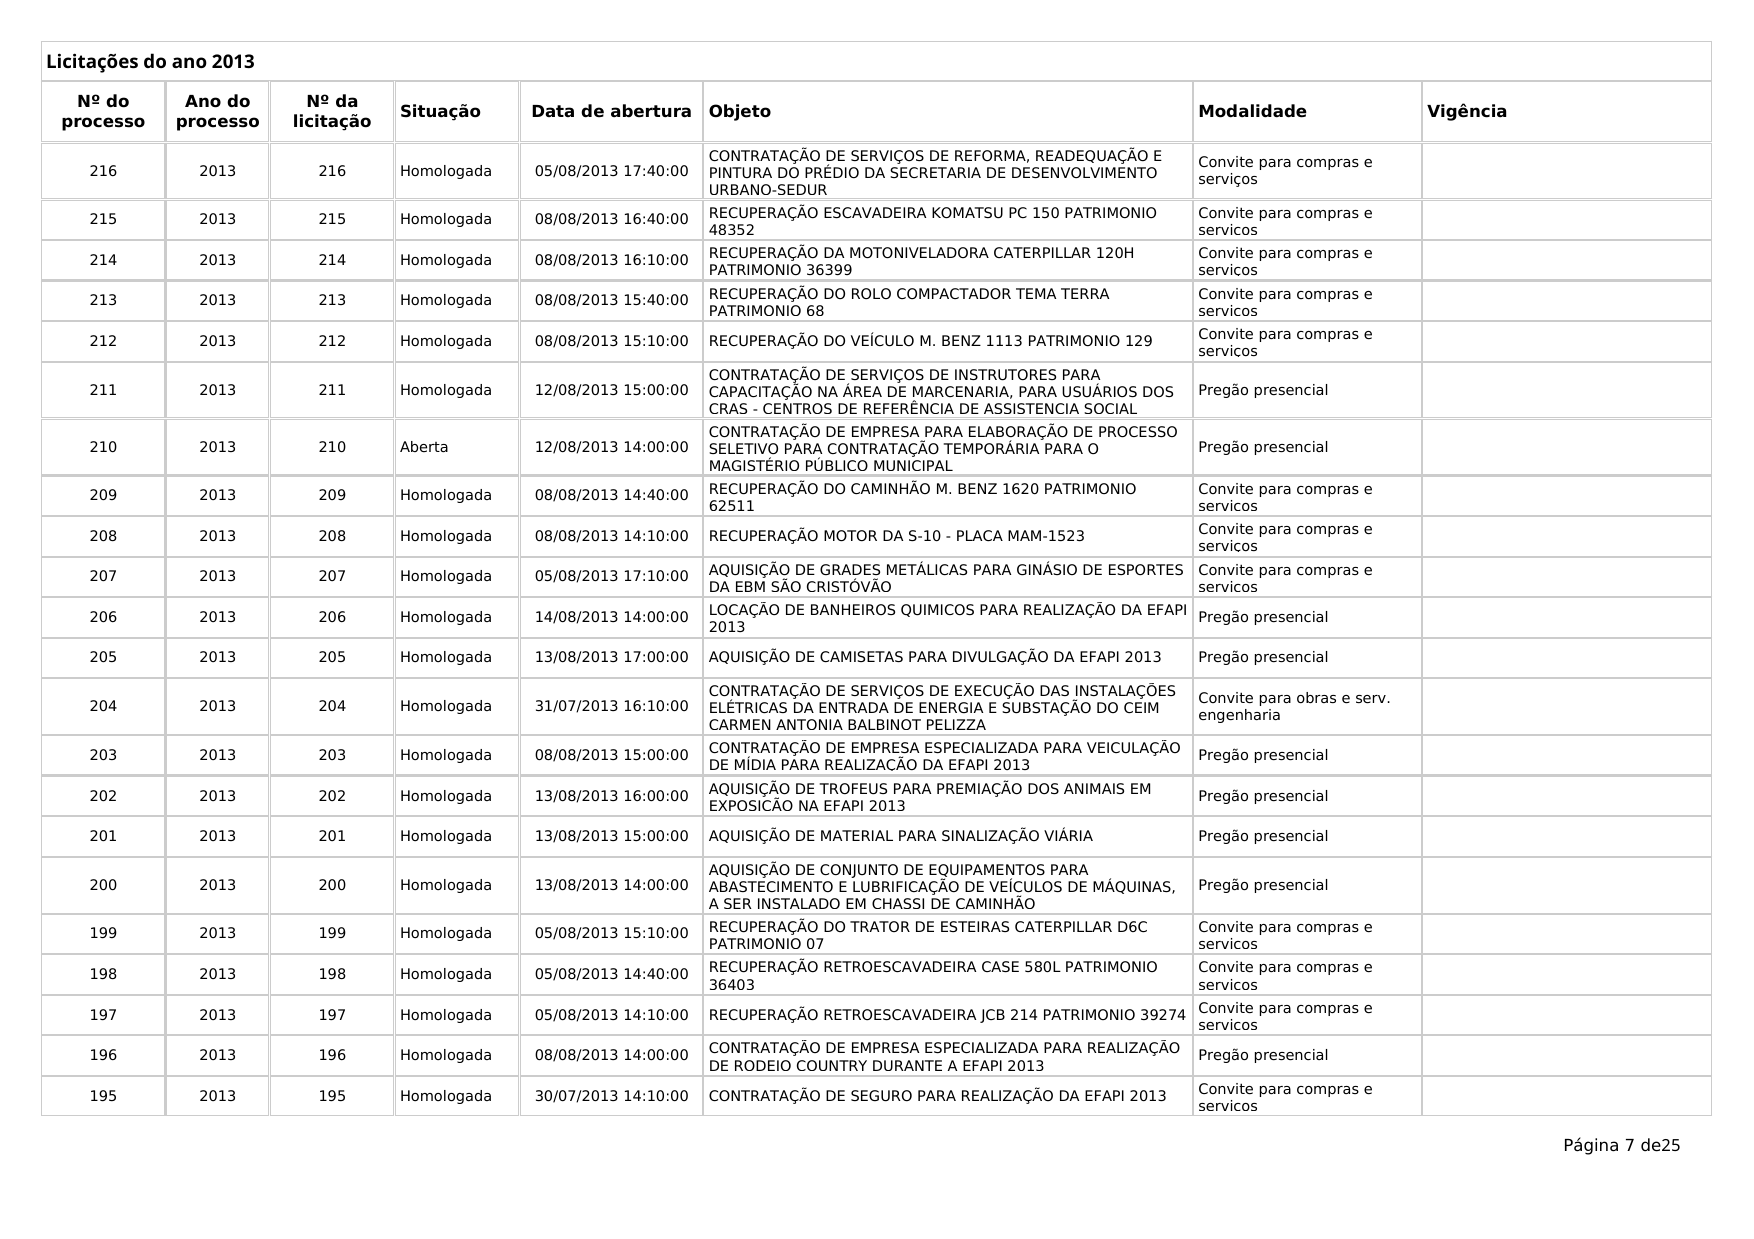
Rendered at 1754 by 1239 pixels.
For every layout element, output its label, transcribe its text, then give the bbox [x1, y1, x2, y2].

table_cell Convite para compras e serviços [1194, 322, 1421, 361]
table_cell [0, 200, 41, 240]
table_cell Homologada [396, 679, 518, 734]
table_header [166, 0, 269, 41]
table_cell [1713, 516, 1753, 557]
table_cell Convite para compras e serviços [1194, 477, 1421, 515]
table_cell [1423, 558, 1711, 596]
table_cell 209 [42, 477, 164, 515]
table_cell 08/08/2013 16:10:00 [521, 241, 702, 279]
table_cell [520, 1125, 703, 1166]
table_cell 08/08/2013 14:10:00 [521, 517, 702, 556]
table_cell [1423, 420, 1711, 474]
table_cell 201 [42, 817, 164, 856]
table_cell [1193, 1116, 1422, 1125]
table_cell Pregão presencial [1194, 420, 1421, 474]
table_cell [0, 914, 41, 954]
table_cell Situação [396, 82, 518, 141]
table_cell [1713, 1035, 1753, 1076]
table_cell 2013 [167, 241, 268, 279]
table_cell Homologada [396, 955, 518, 994]
table_cell [1423, 679, 1711, 734]
table_cell [1713, 597, 1753, 638]
table_cell 204 [42, 679, 164, 734]
table_cell 08/08/2013 14:00:00 [521, 1036, 702, 1075]
table_cell [1713, 419, 1753, 476]
table_cell 202 [271, 777, 393, 815]
table_cell 05/08/2013 17:40:00 [521, 144, 702, 198]
table_cell Convite para compras e serviços [1194, 201, 1421, 239]
table_cell 08/08/2013 15:00:00 [521, 736, 702, 774]
table_cell Homologada [396, 736, 518, 774]
table_cell 203 [42, 736, 164, 774]
table_cell 214 [271, 241, 393, 279]
table_cell 210 [42, 420, 164, 474]
table_cell [1423, 517, 1711, 556]
table_cell [0, 41, 41, 81]
table_cell [0, 1125, 41, 1166]
table_cell 2013 [167, 517, 268, 556]
table_cell Licitações do ano 2013 [42, 42, 1711, 80]
table_cell 2013 [167, 1077, 268, 1115]
table_cell [0, 954, 41, 995]
table_cell 200 [271, 858, 393, 913]
table_cell [1713, 476, 1753, 516]
table_cell Pregão presencial [1194, 1036, 1421, 1075]
table_cell 2013 [167, 144, 268, 198]
table_cell [1713, 857, 1753, 914]
table_cell 200 [42, 858, 164, 913]
table_cell 2013 [167, 477, 268, 515]
table_header [41, 0, 166, 41]
table_cell RECUPERAÇÃO DO CAMINHÃO M. BENZ 1620 PATRIMONIO 62511 [704, 477, 1192, 515]
table_cell Homologada [396, 817, 518, 856]
table_cell [0, 995, 41, 1035]
table_cell [1661, 1116, 1712, 1125]
table_cell AQUISIÇÃO DE GRADES METÁLICAS PARA GINÁSIO DE ESPORTES DA EBM SÃO CRISTÓVÃO [704, 558, 1192, 596]
table_cell 2013 [167, 679, 268, 734]
table_cell 08/08/2013 14:40:00 [521, 477, 702, 515]
table_cell 2013 [167, 858, 268, 913]
table_cell [0, 678, 41, 735]
table_cell Convite para obras e serv. engenharia [1194, 679, 1421, 734]
table_cell 2013 [167, 955, 268, 994]
table_cell CONTRATAÇÃO DE SERVIÇOS DE INSTRUTORES PARA CAPACITAÇÃO NA ÁREA DE MARCENARIA, PARA USUÁRIOS DOS CRAS - CENTROS DE REFERÊNCIA DE ASSISTENCIA SOCIAL [704, 363, 1192, 417]
table_cell [1423, 1077, 1711, 1115]
table_cell 210 [271, 420, 393, 474]
table_cell Ano do processo [167, 82, 268, 141]
table_cell 205 [42, 639, 164, 677]
table_cell 196 [271, 1036, 393, 1075]
table_header [1713, 0, 1753, 41]
table_cell Aberta [396, 420, 518, 474]
table_cell [0, 816, 41, 857]
table_cell [0, 281, 41, 321]
table_cell Convite para compras e serviços [1194, 282, 1421, 320]
table_cell 13/08/2013 17:00:00 [521, 639, 702, 677]
table_cell [1713, 954, 1753, 995]
table_cell 207 [271, 558, 393, 596]
table_cell 2013 [167, 558, 268, 596]
table_cell 207 [42, 558, 164, 596]
table_cell 13/08/2013 14:00:00 [521, 858, 702, 913]
table_cell 208 [42, 517, 164, 556]
table_cell Convite para compras e serviços [1194, 955, 1421, 994]
table_cell [703, 1116, 1193, 1125]
table_cell 206 [42, 598, 164, 637]
table_cell 201 [271, 817, 393, 856]
table_cell 205 [271, 639, 393, 677]
table_cell RECUPERAÇÃO ESCAVADEIRA KOMATSU PC 150 PATRIMONIO 48352 [704, 201, 1192, 239]
table_cell Objeto [704, 82, 1192, 141]
table_cell Homologada [396, 1036, 518, 1075]
table_cell 30/07/2013 14:10:00 [521, 1077, 702, 1115]
table_cell Homologada [396, 777, 518, 815]
table_cell RECUPERAÇÃO DO ROLO COMPACTADOR TEMA TERRA PATRIMONIO 68 [704, 282, 1192, 320]
table_cell [1423, 144, 1711, 198]
table_cell [1713, 362, 1753, 418]
table_cell 212 [271, 322, 393, 361]
table_header [703, 0, 1193, 41]
table_cell [1423, 363, 1711, 417]
table_cell RECUPERAÇÃO DO VEÍCULO M. BENZ 1113 PATRIMONIO 129 [704, 322, 1192, 361]
table_cell [1423, 282, 1711, 320]
table_cell Convite para compras e serviços [1194, 144, 1421, 198]
table_cell Homologada [396, 598, 518, 637]
table_cell [0, 557, 41, 597]
table_cell Homologada [396, 322, 518, 361]
table_cell RECUPERAÇÃO DA MOTONIVELADORA CATERPILLAR 120H PATRIMONIO 36399 [704, 241, 1192, 279]
table_cell 211 [42, 363, 164, 417]
table_cell [1423, 858, 1711, 913]
table_cell Homologada [396, 639, 518, 677]
table_cell [0, 597, 41, 638]
table_cell [41, 1116, 166, 1125]
table_cell [0, 1035, 41, 1076]
table_cell [0, 857, 41, 914]
table_cell Convite para compras e serviços [1194, 558, 1421, 596]
table_cell Convite para compras e serviços [1194, 996, 1421, 1034]
table_cell 198 [42, 955, 164, 994]
table_cell CONTRATAÇÃO DE SEGURO PARA REALIZAÇÃO DA EFAPI 2013 [704, 1077, 1192, 1115]
table_cell RECUPERAÇÃO MOTOR DA S-10 - PLACA MAM-1523 [704, 517, 1192, 556]
table_cell 213 [271, 282, 393, 320]
table_cell RECUPERAÇÃO RETROESCAVADEIRA JCB 214 PATRIMONIO 39274 [704, 996, 1192, 1034]
table_cell [1423, 955, 1711, 994]
table_cell [0, 476, 41, 516]
table_cell [1713, 735, 1753, 776]
table_cell 13/08/2013 15:00:00 [521, 817, 702, 856]
table_cell 05/08/2013 17:10:00 [521, 558, 702, 596]
table_cell [1423, 736, 1711, 774]
table_cell CONTRATAÇÃO DE SERVIÇOS DE REFORMA, READEQUAÇÃO E PINTURA DO PRÉDIO DA SECRETARIA DE DESENVOLVIMENTO URBANO-SEDUR [704, 144, 1192, 198]
table_cell [0, 1116, 41, 1125]
table_cell 13/08/2013 16:00:00 [521, 777, 702, 815]
table_cell [1423, 915, 1711, 953]
table_header [270, 0, 394, 41]
table_cell Homologada [396, 517, 518, 556]
table_cell 2013 [167, 201, 268, 239]
table_header [395, 0, 519, 41]
table_cell [395, 1125, 519, 1166]
table_cell Homologada [396, 996, 518, 1034]
table_cell Pregão presencial [1194, 858, 1421, 913]
table_cell 05/08/2013 14:10:00 [521, 996, 702, 1034]
table_cell Nº do processo [42, 82, 164, 141]
table_cell CONTRATAÇÃO DE SERVIÇOS DE EXECUÇÃO DAS INSTALAÇÕES ELÉTRICAS DA ENTRADA DE ENERGIA E SUBSTAÇÃO DO CEIM CARMEN ANTONIA BALBINOT PELIZZA [704, 679, 1192, 734]
table_cell [1713, 281, 1753, 321]
table_cell 12/08/2013 15:00:00 [521, 363, 702, 417]
table_cell [1423, 477, 1711, 515]
table_cell [1423, 241, 1711, 279]
table_cell [1423, 598, 1711, 637]
table_cell [1530, 1116, 1661, 1125]
table_cell [1423, 322, 1711, 361]
table_cell 2013 [167, 777, 268, 815]
table_header [1661, 0, 1712, 41]
table_cell 14/08/2013 14:00:00 [521, 598, 702, 637]
table_cell Homologada [396, 201, 518, 239]
table_cell Homologada [396, 241, 518, 279]
table_cell Página 7 de [1530, 1125, 1661, 1166]
table_cell [1423, 817, 1711, 856]
table_cell [1713, 81, 1753, 142]
table_cell [1422, 1116, 1530, 1125]
table_cell [0, 240, 41, 281]
table_cell [1713, 1116, 1753, 1125]
table_cell Homologada [396, 144, 518, 198]
table_cell 31/07/2013 16:10:00 [521, 679, 702, 734]
table_cell 2013 [167, 363, 268, 417]
table_cell Pregão presencial [1194, 598, 1421, 637]
table_cell [1713, 914, 1753, 954]
table_cell 08/08/2013 15:40:00 [521, 282, 702, 320]
table_cell 216 [42, 144, 164, 198]
table_cell 05/08/2013 14:40:00 [521, 955, 702, 994]
table_cell CONTRATAÇÃO DE EMPRESA PARA ELABORAÇÃO DE PROCESSO SELETIVO PARA CONTRATAÇÃO TEMPORÁRIA PARA O MAGISTÉRIO PÚBLICO MUNICIPAL [704, 420, 1192, 474]
table_cell 208 [271, 517, 393, 556]
table_cell 209 [271, 477, 393, 515]
table_cell [520, 1116, 703, 1125]
table_cell 12/08/2013 14:00:00 [521, 420, 702, 474]
table_cell 05/08/2013 15:10:00 [521, 915, 702, 953]
table_cell Homologada [396, 363, 518, 417]
table_cell 215 [271, 201, 393, 239]
table_cell Pregão presencial [1194, 777, 1421, 815]
table_cell 196 [42, 1036, 164, 1075]
table_header [1193, 0, 1422, 41]
table_cell [1713, 995, 1753, 1035]
table_header [0, 0, 41, 41]
table_cell [1713, 321, 1753, 362]
table_cell Convite para compras e serviços [1194, 1077, 1421, 1115]
table_cell [0, 776, 41, 816]
table_cell [0, 362, 41, 418]
table_cell CONTRATAÇÃO DE EMPRESA ESPECIALIZADA PARA REALIZAÇÃO DE RODEIO COUNTRY DURANTE A EFAPI 2013 [704, 1036, 1192, 1075]
table_cell AQUISIÇÃO DE TROFEUS PARA PREMIAÇÃO DOS ANIMAIS EM EXPOSIÇÃO NA EFAPI 2013 [704, 777, 1192, 815]
table_cell 2013 [167, 639, 268, 677]
table_cell [1713, 638, 1753, 678]
table_cell Homologada [396, 558, 518, 596]
table_cell 2013 [167, 598, 268, 637]
table_cell [1713, 678, 1753, 735]
table_cell [1713, 41, 1753, 81]
table_cell 2013 [167, 282, 268, 320]
table_cell 2013 [167, 1036, 268, 1075]
table_cell 2013 [167, 736, 268, 774]
table_cell 199 [42, 915, 164, 953]
table_cell 211 [271, 363, 393, 417]
table_cell 195 [271, 1077, 393, 1115]
table_cell Convite para compras e serviços [1194, 517, 1421, 556]
table_cell [1423, 1036, 1711, 1075]
table_cell 08/08/2013 15:10:00 [521, 322, 702, 361]
table_cell Convite para compras e serviços [1194, 915, 1421, 953]
table_cell 214 [42, 241, 164, 279]
table_cell Pregão presencial [1194, 817, 1421, 856]
table_cell AQUISIÇÃO DE CONJUNTO DE EQUIPAMENTOS PARA ABASTECIMENTO E LUBRIFICAÇÃO DE VEÍCULOS DE MÁQUINAS, A SER INSTALADO EM CHASSI DE CAMINHÃO [704, 858, 1192, 913]
table_cell [1713, 1125, 1753, 1166]
table_cell [270, 1116, 394, 1125]
table_cell [0, 143, 41, 199]
table_cell AQUISIÇÃO DE CAMISETAS PARA DIVULGAÇÃO DA EFAPI 2013 [704, 639, 1192, 677]
table_header [1422, 0, 1530, 41]
table_cell [703, 1125, 1193, 1166]
table_cell [270, 1125, 394, 1166]
table_cell RECUPERAÇÃO RETROESCAVADEIRA CASE 580L PATRIMONIO 36403 [704, 955, 1192, 994]
table_cell [1193, 1125, 1422, 1166]
table_cell [395, 1116, 519, 1125]
table_cell Modalidade [1194, 82, 1421, 141]
table_cell 206 [271, 598, 393, 637]
table_cell Homologada [396, 477, 518, 515]
table_cell 2013 [167, 915, 268, 953]
table_cell 202 [42, 777, 164, 815]
table_cell 212 [42, 322, 164, 361]
table_cell 215 [42, 201, 164, 239]
table_cell LOCAÇÃO DE BANHEIROS QUIMICOS PARA REALIZAÇÃO DA EFAPI 2013 [704, 598, 1192, 637]
table_cell Pregão presencial [1194, 736, 1421, 774]
table_cell [0, 516, 41, 557]
table_cell Vigência [1423, 82, 1711, 141]
table_cell 204 [271, 679, 393, 734]
table_cell [1422, 1125, 1530, 1166]
table_cell [1713, 776, 1753, 816]
table_cell Homologada [396, 858, 518, 913]
table_cell Homologada [396, 1077, 518, 1115]
table_cell [1423, 201, 1711, 239]
table_cell [0, 1076, 41, 1116]
table_cell [166, 1125, 269, 1166]
table_cell Pregão presencial [1194, 639, 1421, 677]
table_cell AQUISIÇÃO DE MATERIAL PARA SINALIZAÇÃO VIÁRIA [704, 817, 1192, 856]
table_cell RECUPERAÇÃO DO TRATOR DE ESTEIRAS CATERPILLAR D6C PATRIMONIO 07 [704, 915, 1192, 953]
table_cell Homologada [396, 282, 518, 320]
table_cell 2013 [167, 817, 268, 856]
table_header [1530, 0, 1661, 41]
table_cell [1423, 996, 1711, 1034]
table_header [520, 0, 703, 41]
table_cell 203 [271, 736, 393, 774]
table_cell Convite para compras e serviços [1194, 241, 1421, 279]
table_cell [0, 81, 41, 142]
table_cell 2013 [167, 996, 268, 1034]
table_cell Data de abertura [521, 82, 702, 141]
table_cell Homologada [396, 915, 518, 953]
table_cell 213 [42, 282, 164, 320]
table_cell 199 [271, 915, 393, 953]
table_cell [1423, 639, 1711, 677]
table_cell 25 [1661, 1125, 1712, 1166]
table_cell [1713, 557, 1753, 597]
table_cell 2013 [167, 322, 268, 361]
table_cell [1423, 777, 1711, 815]
table_cell [1713, 816, 1753, 857]
table_cell Nº da licitação [271, 82, 393, 141]
table_cell Pregão presencial [1194, 363, 1421, 417]
table_cell 08/08/2013 16:40:00 [521, 201, 702, 239]
table_cell [0, 735, 41, 776]
table_cell 197 [271, 996, 393, 1034]
table_cell 198 [271, 955, 393, 994]
table_cell [1713, 240, 1753, 281]
table_cell 216 [271, 144, 393, 198]
table_cell CONTRATAÇÃO DE EMPRESA ESPECIALIZADA PARA VEICULAÇÃO DE MÍDIA PARA REALIZAÇÃO DA EFAPI 2013 [704, 736, 1192, 774]
table_cell [1713, 143, 1753, 199]
table_cell [166, 1116, 269, 1125]
table_cell 195 [42, 1077, 164, 1115]
table_cell [1713, 200, 1753, 240]
table_cell [0, 321, 41, 362]
table_cell 197 [42, 996, 164, 1034]
table_cell 2013 [167, 420, 268, 474]
table_cell [41, 1125, 166, 1166]
table_cell [0, 419, 41, 476]
table_cell [0, 638, 41, 678]
table_cell [1713, 1076, 1753, 1116]
